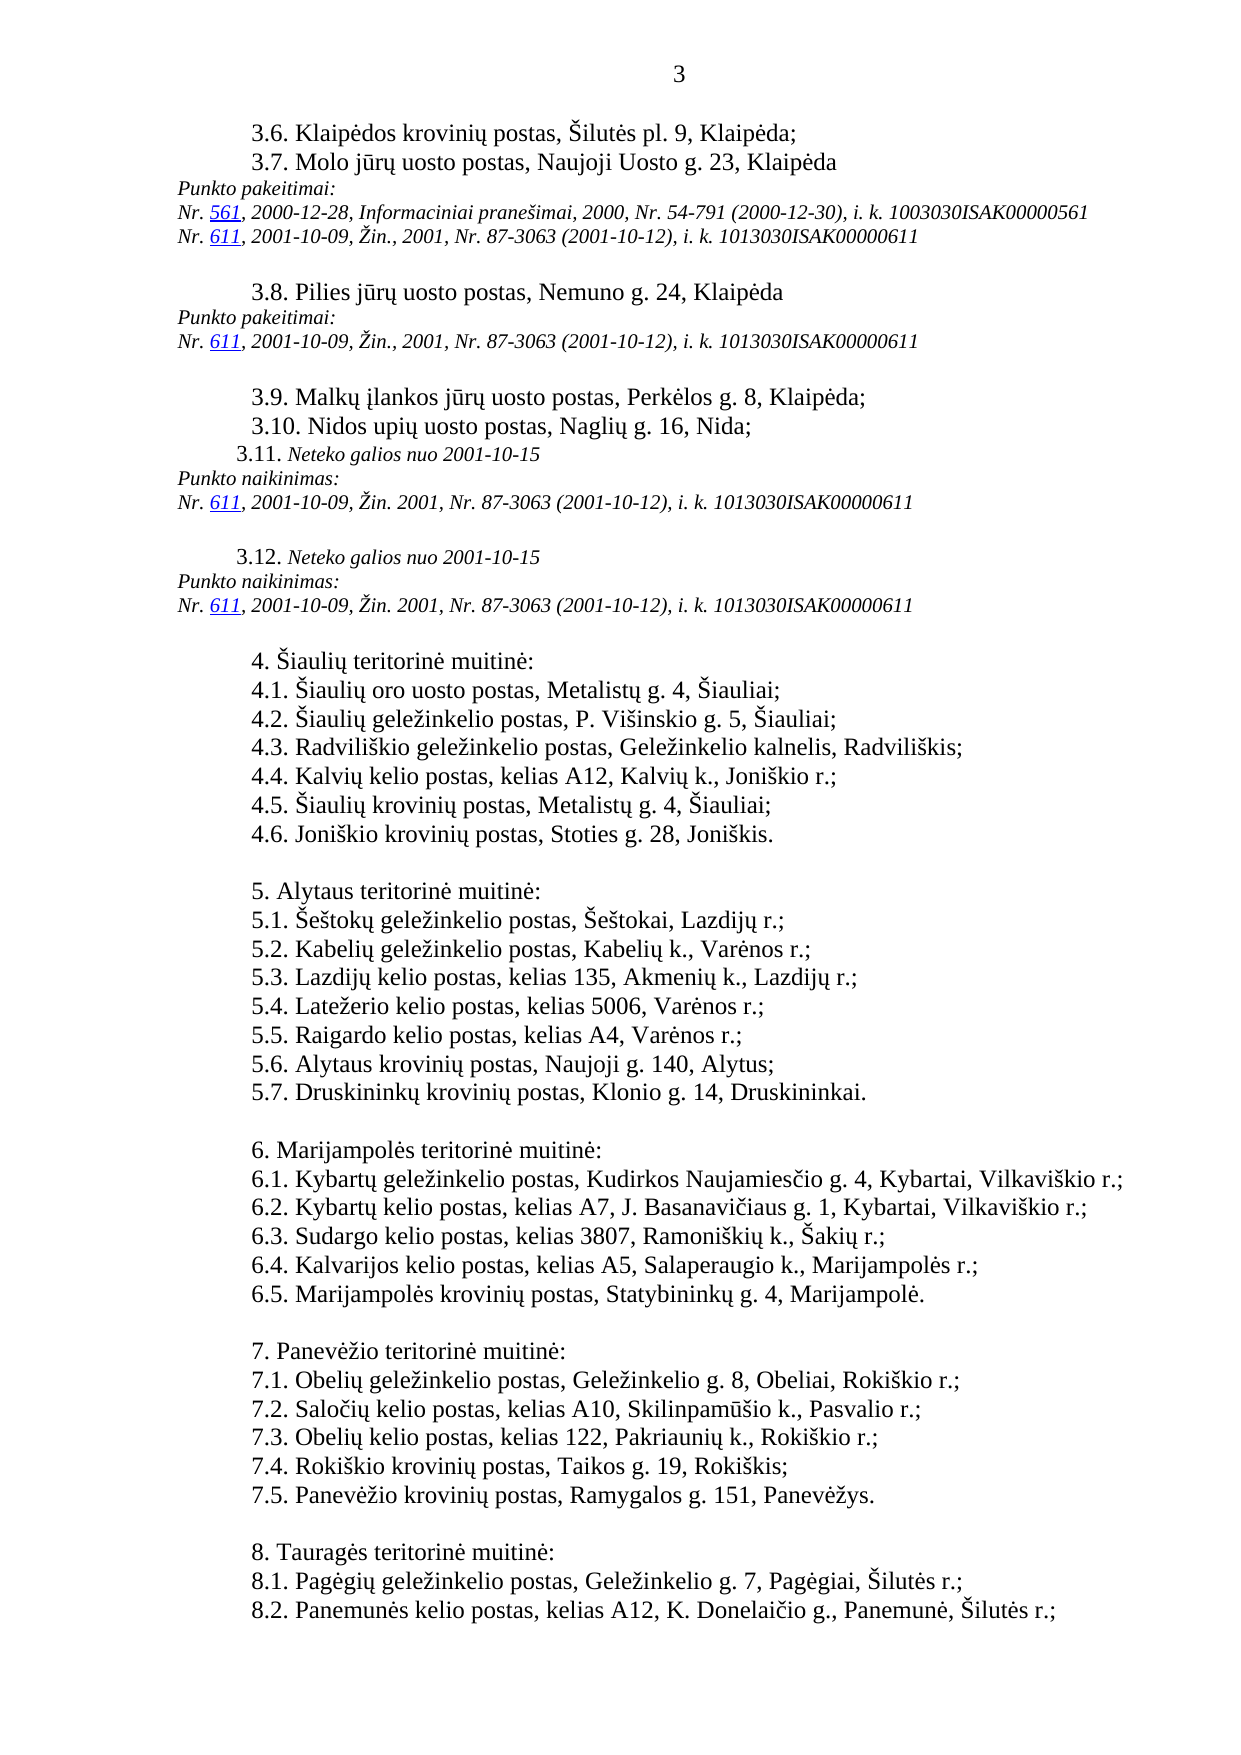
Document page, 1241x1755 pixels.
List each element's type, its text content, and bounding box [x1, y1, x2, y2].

text 6.2. Kybartų kelio postas, kelias A7, J. Basanavičiaus g. 1, Kybartai, Vilkaviškio r.; [177, 1192, 1181, 1221]
text 5.3. Lazdijų kelio postas, kelias 135, Akmenių k., Lazdijų r.; [177, 962, 1181, 991]
text 8. Tauragės teritorinė muitinė: [177, 1537, 1181, 1566]
text 5.4. Latežerio kelio postas, kelias 5006, Varėnos r.; [177, 991, 1181, 1020]
text Nr. 611, 2001-10-09, Žin., 2001, Nr. 87-3063 (2001-10-12), i. k. 1013030ISAK00000611 [177, 329, 1181, 353]
text 7. Panevėžio teritorinė muitinė: [177, 1336, 1181, 1365]
text 6.5. Marijampolės krovinių postas, Statybininkų g. 4, Marijampolė. [177, 1279, 1181, 1307]
text 8.2. Panemunės kelio postas, kelias A12, K. Donelaičio g., Panemunė, Šilutės r.; [177, 1595, 1181, 1624]
text 6.1. Kybartų geležinkelio postas, Kudirkos Naujamiesčio g. 4, Kybartai, Vilkaviškio r.; [177, 1164, 1181, 1192]
text 7.5. Panevėžio krovinių postas, Ramygalos g. 151, Panevėžys. [177, 1480, 1181, 1509]
text 5.6. Alytaus krovinių postas, Naujoji g. 140, Alytus; [177, 1049, 1181, 1077]
text 3.10. Nidos upių uosto postas, Naglių g. 16, Nida; [177, 411, 1181, 440]
text 6.3. Sudargo kelio postas, kelias 3807, Ramoniškių k., Šakių r.; [177, 1221, 1181, 1250]
text 4.5. Šiaulių krovinių postas, Metalistų g. 4, Šiauliai; [177, 790, 1181, 819]
text Punkto pakeitimai: [177, 305, 1181, 329]
text Nr. 561, 2000-12-28, Informaciniai pranešimai, 2000, Nr. 54-791 (2000-12-30), i. k. 1003030ISAK00000561 [177, 200, 1181, 224]
text 7.1. Obelių geležinkelio postas, Geležinkelio g. 8, Obeliai, Rokiškio r.; [177, 1365, 1181, 1394]
text 5.2. Kabelių geležinkelio postas, Kabelių k., Varėnos r.; [177, 934, 1181, 962]
text 3.11. Neteko galios nuo 2001-10-15 [177, 440, 1181, 466]
text 8.1. Pagėgių geležinkelio postas, Geležinkelio g. 7, Pagėgiai, Šilutės r.; [177, 1566, 1181, 1595]
text 5. Alytaus teritorinė muitinė: [177, 876, 1181, 905]
text 3.8. Pilies jūrų uosto postas, Nemuno g. 24, Klaipėda [177, 277, 1181, 305]
text Nr. 611, 2001-10-09, Žin. 2001, Nr. 87-3063 (2001-10-12), i. k. 1013030ISAK00000611 [177, 490, 1181, 514]
text 3.12. Neteko galios nuo 2001-10-15 [177, 543, 1181, 569]
text Nr. 611, 2001-10-09, Žin., 2001, Nr. 87-3063 (2001-10-12), i. k. 1013030ISAK00000611 [177, 224, 1181, 248]
text 7.4. Rokiškio krovinių postas, Taikos g. 19, Rokiškis; [177, 1451, 1181, 1480]
text 4.2. Šiaulių geležinkelio postas, P. Višinskio g. 5, Šiauliai; [177, 704, 1181, 732]
text 3.7. Molo jūrų uosto postas, Naujoji Uosto g. 23, Klaipėda [177, 147, 1181, 176]
text 5.1. Šeštokų geležinkelio postas, Šeštokai, Lazdijų r.; [177, 905, 1181, 934]
text Nr. 611, 2001-10-09, Žin. 2001, Nr. 87-3063 (2001-10-12), i. k. 1013030ISAK00000611 [177, 593, 1181, 617]
text 6.4. Kalvarijos kelio postas, kelias A5, Salaperaugio k., Marijampolės r.; [177, 1250, 1181, 1279]
text 4.4. Kalvių kelio postas, kelias A12, Kalvių k., Joniškio r.; [177, 761, 1181, 790]
text 4.1. Šiaulių oro uosto postas, Metalistų g. 4, Šiauliai; [177, 675, 1181, 704]
text Punkto naikinimas: [177, 569, 1181, 593]
text 6. Marijampolės teritorinė muitinė: [177, 1135, 1181, 1164]
text 7.2. Saločių kelio postas, kelias A10, Skilinpamūšio k., Pasvalio r.; [177, 1394, 1181, 1422]
text 3.9. Malkų įlankos jūrų uosto postas, Perkėlos g. 8, Klaipėda; [177, 382, 1181, 411]
text 3.6. Klaipėdos krovinių postas, Šilutės pl. 9, Klaipėda; [177, 118, 1181, 147]
text 5.5. Raigardo kelio postas, kelias A4, Varėnos r.; [177, 1020, 1181, 1049]
text 4.6. Joniškio krovinių postas, Stoties g. 28, Joniškis. [177, 819, 1181, 847]
text Punkto pakeitimai: [177, 176, 1181, 200]
text Punkto naikinimas: [177, 466, 1181, 490]
text 4.3. Radviliškio geležinkelio postas, Geležinkelio kalnelis, Radviliškis; [177, 732, 1181, 761]
text 4. Šiaulių teritorinė muitinė: [177, 646, 1181, 675]
text 5.7. Druskininkų krovinių postas, Klonio g. 14, Druskininkai. [177, 1077, 1181, 1106]
text 7.3. Obelių kelio postas, kelias 122, Pakriaunių k., Rokiškio r.; [177, 1422, 1181, 1451]
